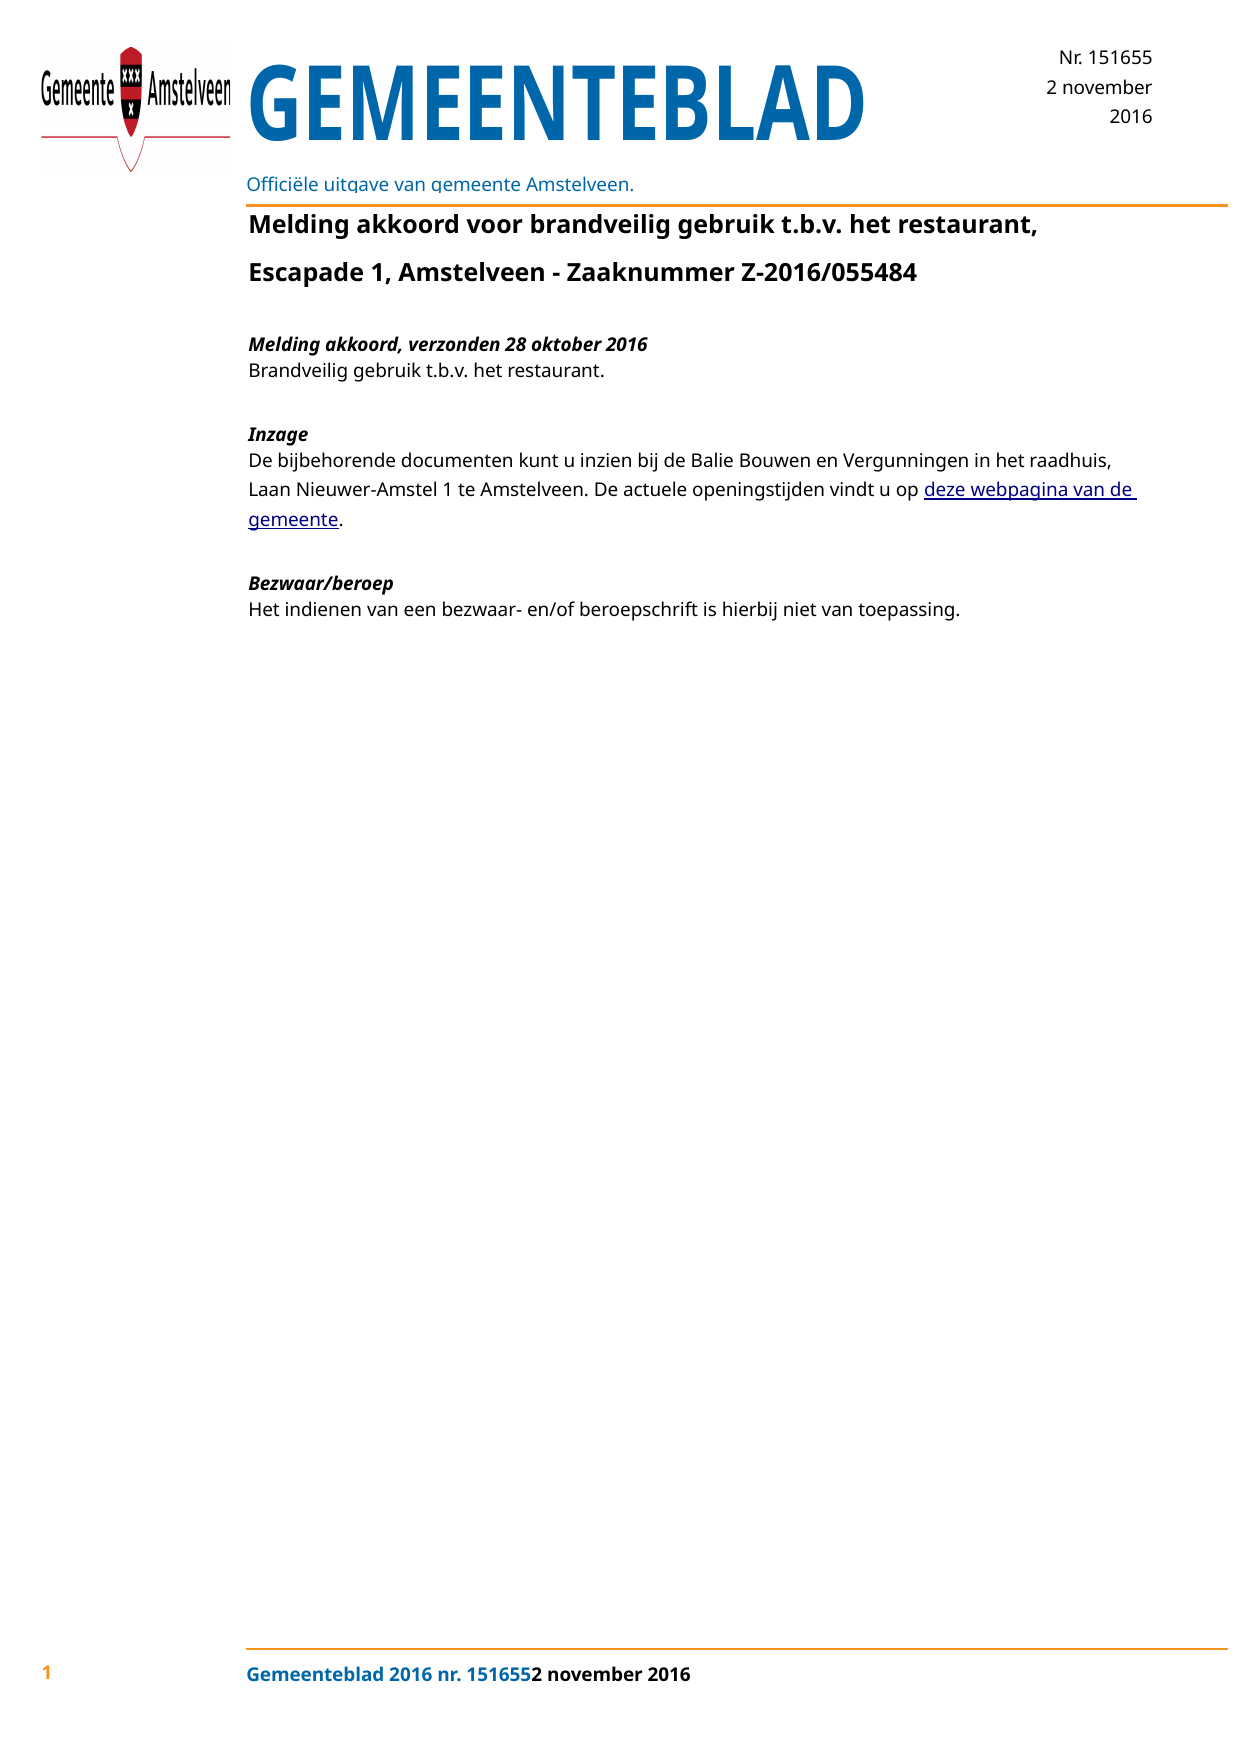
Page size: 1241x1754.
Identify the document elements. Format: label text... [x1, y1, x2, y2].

text Melding akkoord, verzonden 28 oktober 2016 [248, 331, 1152, 357]
text Bezwaar/beroep [248, 570, 1152, 596]
text De bijbehorende documenten kunt u inzien bij de Balie Bouwen en Vergunningen in het raadhuis, Laan Nieuwer-Amstel 1 te Amstelveen. De actuele openingstijden vindt u op deze webpagina van de gemeente. [248, 447, 1152, 532]
picture [41, 47, 231, 172]
text Brandveilig gebruik t.b.v. het restaurant. [248, 357, 1152, 383]
text Melding akkoord voor brandveilig gebruik t.b.v. het restaurant, Escapade 1, Amstelveen - Zaaknummer Z-2016/055484 [248, 207, 1152, 288]
text Inzage [248, 421, 1152, 447]
text Het indienen van een bezwaar- en/of beroepschrift is hierbij niet van toepassing. [248, 596, 1152, 621]
